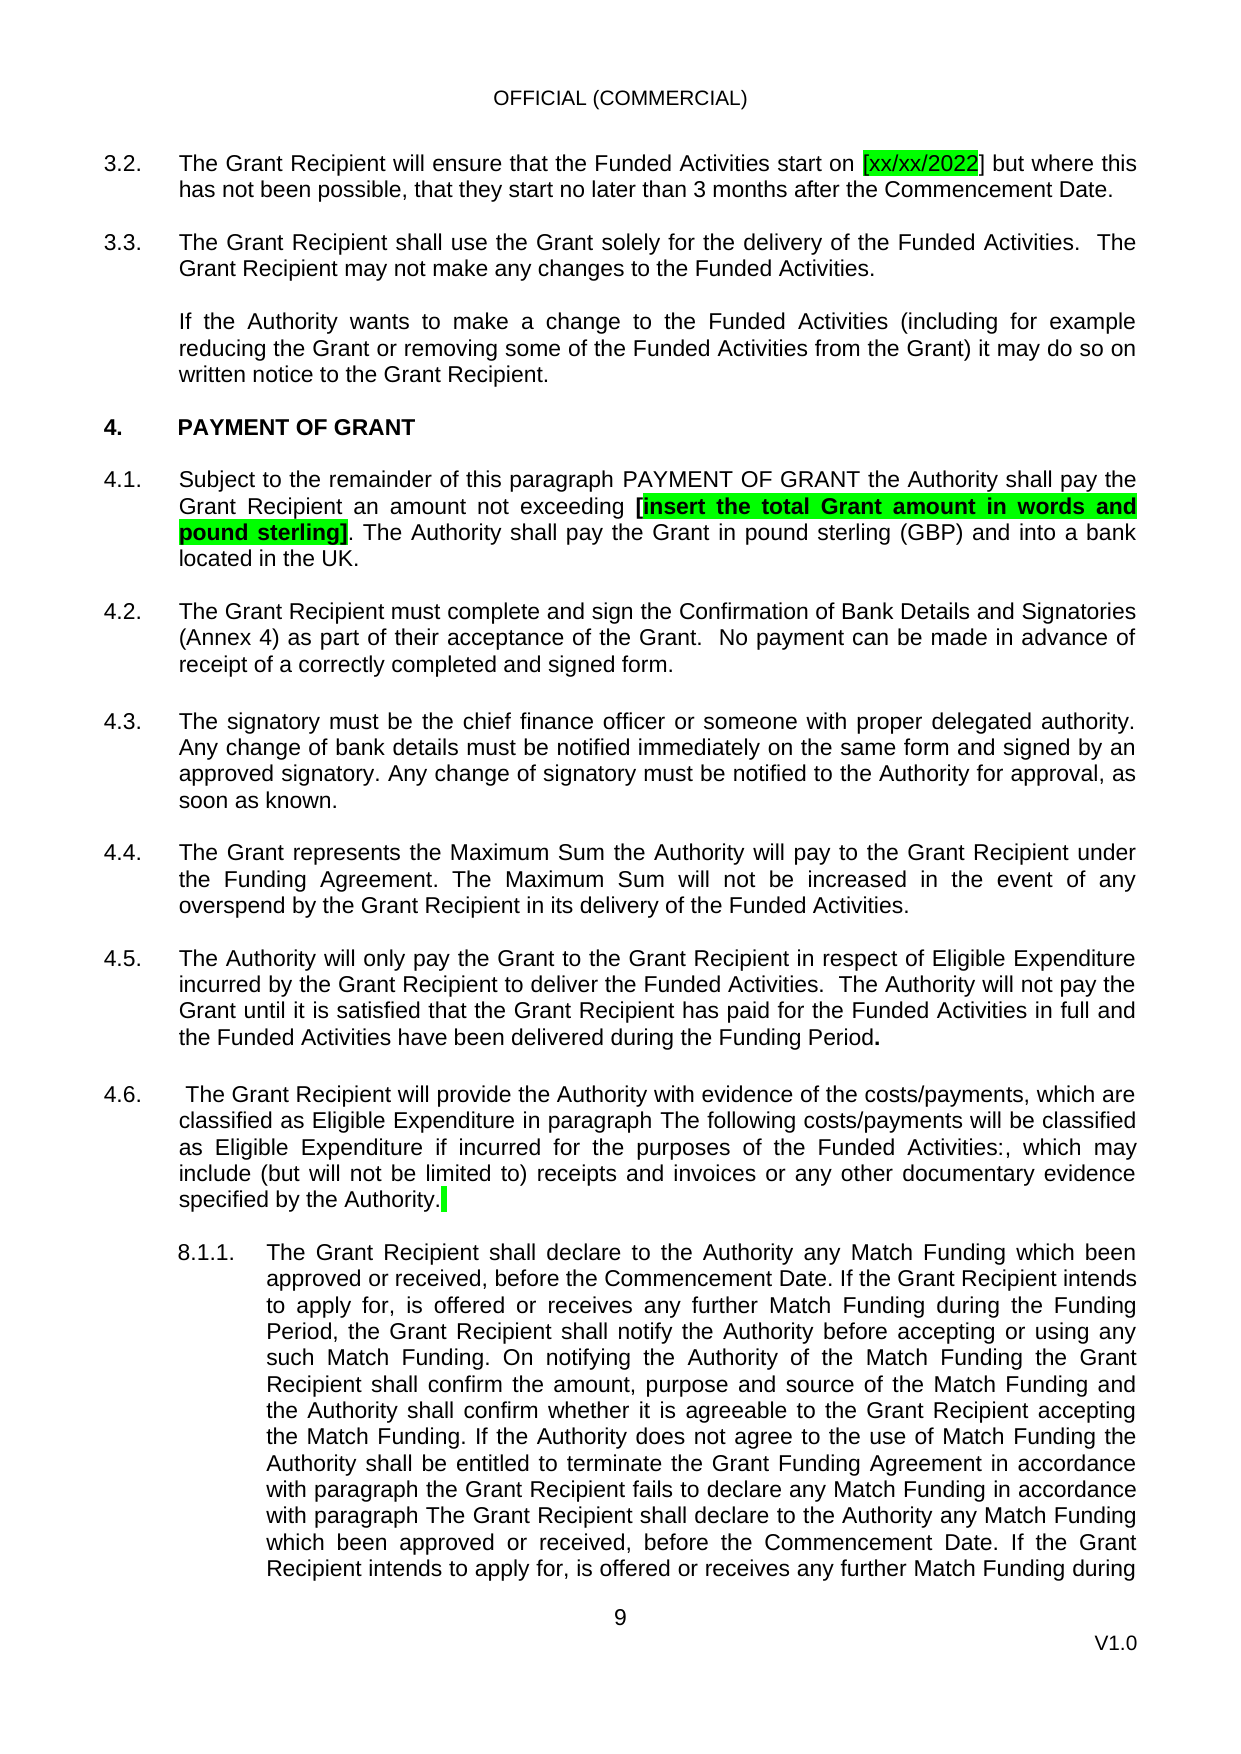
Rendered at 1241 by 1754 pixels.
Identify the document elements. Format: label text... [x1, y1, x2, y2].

list The signatory must be the chief finance officer or someone with proper delegated authority. Any change of bank details must be notified immediately on the same form and signed by an approved signatory. Any change of signatory must be notified to the Authority for approval, as soon as known. [103, 708, 1137, 813]
text If the Authority wants to make a change to the Funded Activities (including for example reducing the Grant or removing some of the Funded Activities from the Grant) it may do so on written notice to the Grant Recipient. [178, 308, 1137, 387]
list The Grant Recipient shall use the Grant solely for the delivery of the Funded Activities. The Grant Recipient may not make any changes to the Funded Activities. [103, 229, 1137, 282]
list The Grant Recipient will provide the Authority with evidence of the costs/payments, which are classified as Eligible Expenditure in paragraph 5.2, which may include (but will not be limited to) receipts and invoices or any other documentary evidence specified by the Authority. [103, 1081, 1137, 1212]
list The Authority will only pay the Grant to the Grant Recipient in respect of Eligible Expenditure incurred by the Grant Recipient to deliver the Funded Activities. The Authority will not pay the Grant until it is satisfied that the Grant Recipient has paid for the Funded Activities in full and the Funded Activities have been delivered during the Funding Period. [103, 945, 1137, 1050]
list The Grant Recipient shall declare to the Authority any Match Funding which been approved or received, before the Commencement Date. If the Grant Recipient intends to apply for, is offered or receives any further Match Funding during the Funding Period, the Grant Recipient shall notify the Authority before accepting or using any such Match Funding. On notifying the Authority of the Match Funding the Grant Recipient shall confirm the amount, purpose and source of the Match Funding and the Authority shall confirm whether it is agreeable to the Grant Recipient accepting the Match Funding. If the Authority does not agree to the use of Match Funding the Authority shall be entitled to terminate the Grant Funding Agreement in accordance with paragraph 27.1.9 and where applicable, require all or part of the Grant to be repaid. [177, 1239, 1137, 1581]
list The Grant represents the Maximum Sum the Authority will pay to the Grant Recipient under the Funding Agreement. The Maximum Sum will not be increased in the event of any overspend by the Grant Recipient in its delivery of the Funded Activities. [103, 839, 1137, 918]
list Subject to the remainder of this paragraph 4 the Authority shall pay the Grant Recipient an amount not exceeding [insert the total Grant amount in words and pound sterling]. The Authority shall pay the Grant in pound sterling (GBP) and into a bank located in the UK. [103, 466, 1137, 572]
list The Grant Recipient will ensure that the Funded Activities start on [xx/xx/2022] but where this has not been possible, that they start no later than 3 months after the Commencement Date. [103, 150, 1137, 203]
list The Grant Recipient must complete and sign the Confirmation of Bank Details and Signatories (Annex 4) as part of their acceptance of the Grant. No payment can be made in advance of receipt of a correctly completed and signed form. [103, 598, 1137, 677]
subtitle PAYMENT OF GRANT [103, 413, 1137, 440]
